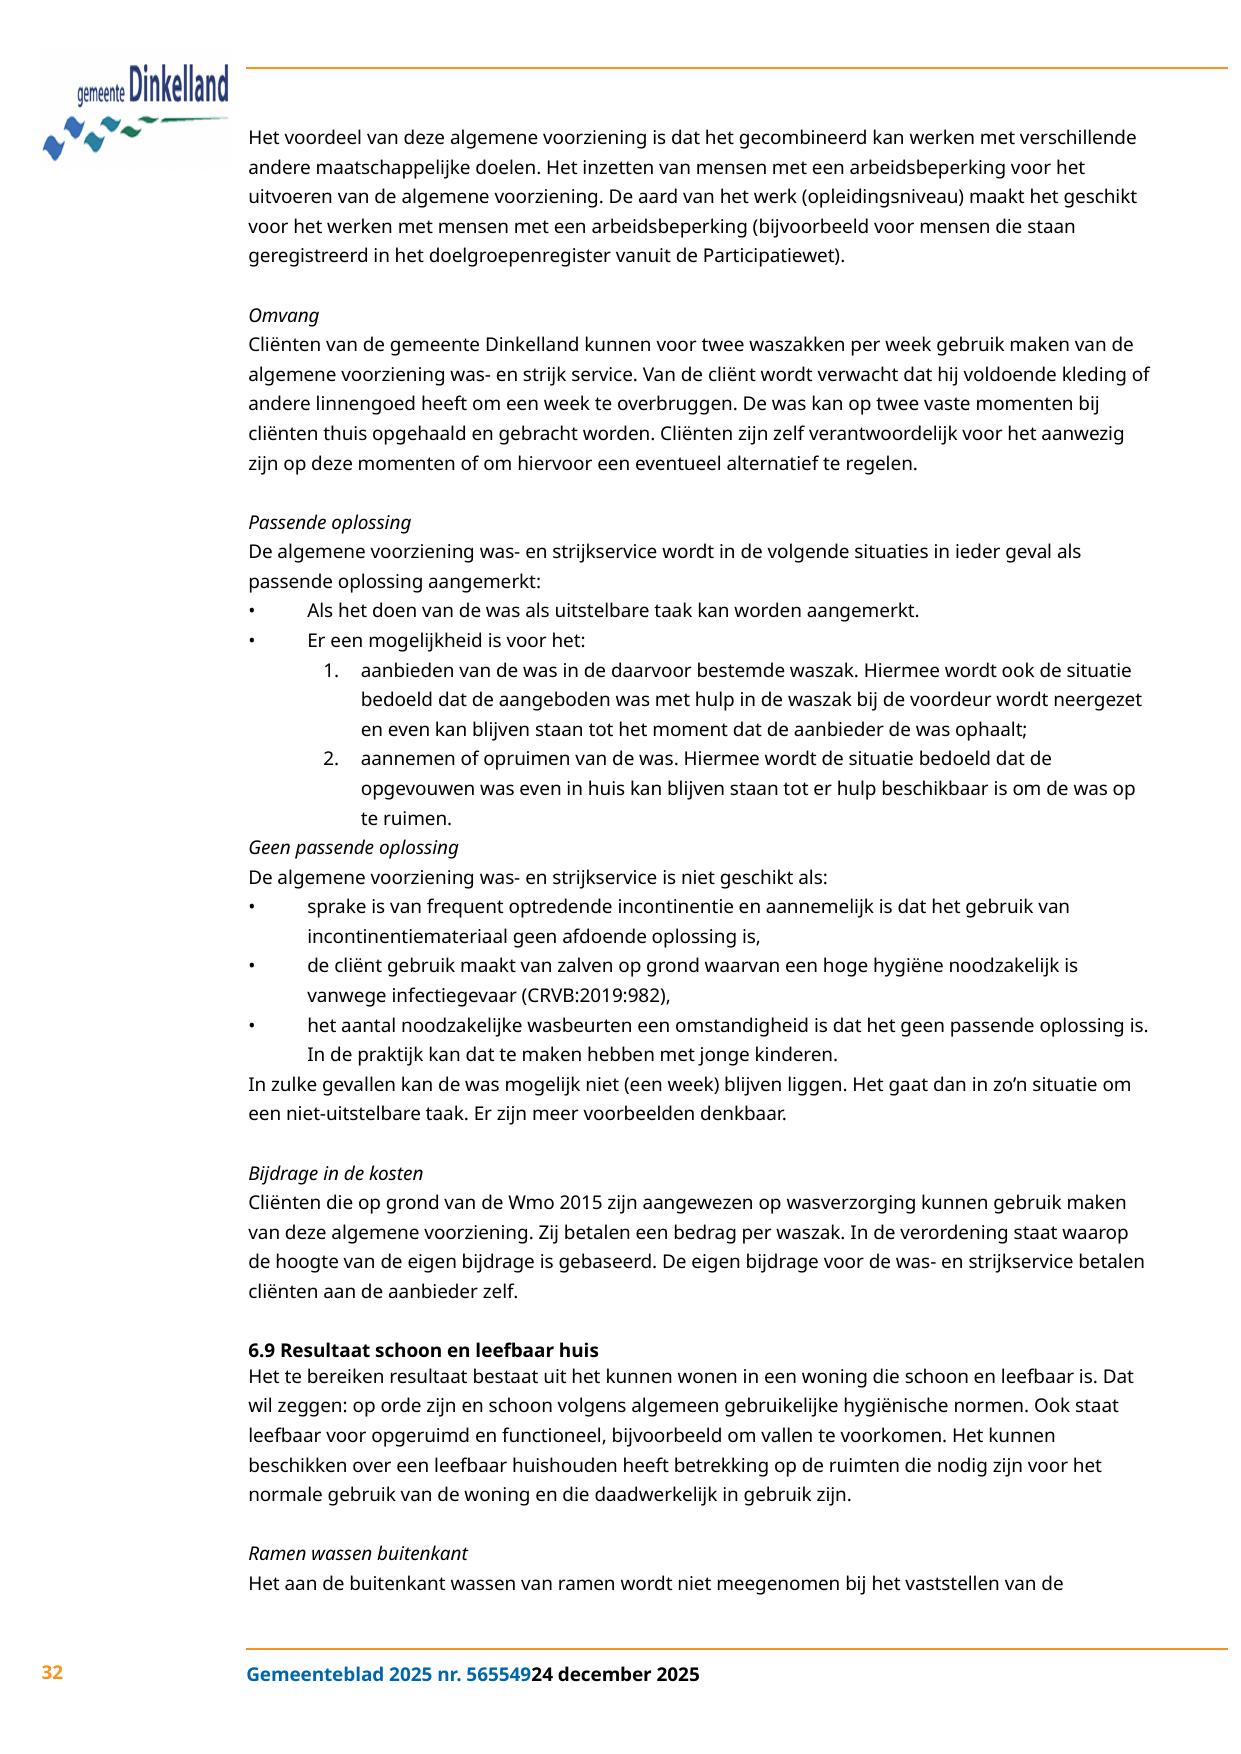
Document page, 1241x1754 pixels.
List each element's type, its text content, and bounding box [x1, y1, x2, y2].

text Het te bereiken resultaat bestaat uit het kunnen wonen in een woning die schoon en leefbaar is. Dat wil zeggen: op orde zijn en schoon volgens algemeen gebruikelijke hygiënische normen. Ook staat leefbaar voor opgeruimd en functioneel, bijvoorbeeld om vallen te voorkomen. Het kunnen beschikken over een leefbaar huishouden heeft betrekking op de ruimten die nodig zijn voor het normale gebruik van de woning en die daadwerkelijk in gebruik zijn. [248, 1363, 1152, 1507]
text De algemene voorziening was- en strijkservice is niet geschikt als: [248, 864, 1152, 890]
picture [41, 47, 231, 172]
text In zulke gevallen kan de was mogelijk niet (een week) blijven liggen. Het gaat dan in zo’n situatie om een niet-uitstelbare taak. Er zijn meer voorbeelden denkbaar. [248, 1071, 1152, 1126]
text Cliënten van de gemeente Dinkelland kunnen voor twee waszakken per week gebruik maken van de algemene voorziening was- en strijk service. Van de cliënt wordt verwacht dat hij voldoende kleding of andere linnengoed heeft om een week te overbruggen. De was kan op twee vaste momenten bij cliënten thuis opgehaald en gebracht worden. Cliënten zijn zelf verantwoordelijk voor het aanwezig zijn op deze momenten of om hiervoor een eventueel alternatief te regelen. [248, 331, 1152, 476]
list Als het doen van de was als uitstelbare taak kan worden aangemerkt. [248, 598, 1152, 623]
text Cliënten die op grond van de Wmo 2015 zijn aangewezen op wasverzorging kunnen gebruik maken van deze algemene voorziening. Zij betalen een bedrag per waszak. In de verordening staat waarop de hoogte van de eigen bijdrage is gebaseerd. De eigen bijdrage voor de was- en strijkservice betalen cliënten aan de aanbieder zelf. [248, 1189, 1152, 1304]
text Het voordeel van deze algemene voorziening is dat het gecombineerd kan werken met verschillende andere maatschappelijke doelen. Het inzetten van mensen met een arbeidsbeperking voor het uitvoeren van de algemene voorziening. De aard van het werk (opleidingsniveau) maakt het geschikt voor het werken met mensen met een arbeidsbeperking (bijvoorbeeld voor mensen die staan geregistreerd in het doelgroepenregister vanuit de Participatiewet). [248, 124, 1152, 268]
text Geen passende oplossing [248, 834, 1152, 860]
list aannemen of opruimen van de was. Hiermee wordt de situatie bedoeld dat de opgevouwen was even in huis kan blijven staan tot er hulp beschikbaar is om de was op te ruimen. [323, 746, 1152, 831]
text Bijdrage in de kosten [248, 1160, 1152, 1186]
list het aantal noodzakelijke wasbeurten een omstandigheid is dat het geen passende oplossing is. In de praktijk kan dat te maken hebben met jonge kinderen. [248, 1012, 1152, 1067]
text Passende oplossing [248, 509, 1152, 535]
list de cliënt gebruik maakt van zalven op grond waarvan een hoge hygiëne noodzakelijk is vanwege infectiegevaar (CRVB:2019:982), [248, 953, 1152, 1008]
text De algemene voorziening was- en strijkservice wordt in de volgende situaties in ieder geval als passende oplossing aangemerkt: [248, 538, 1152, 594]
text Het aan de buitenkant wassen van ramen wordt niet meegenomen bij het vaststellen van de [248, 1570, 1152, 1596]
text Ramen wassen buitenkant [248, 1541, 1152, 1566]
text Omvang [248, 302, 1152, 328]
text 6.9 Resultaat schoon en leefbaar huis [248, 1337, 1152, 1363]
list Er een mogelijkheid is voor het: [248, 627, 1152, 653]
list sprake is van frequent optredende incontinentie en aannemelijk is dat het gebruik van incontinentiemateriaal geen afdoende oplossing is, [248, 893, 1152, 949]
list aanbieden van de was in de daarvoor bestemde waszak. Hiermee wordt ook de situatie bedoeld dat de aangeboden was met hulp in de waszak bij de voordeur wordt neergezet en even kan blijven staan tot het moment dat de aanbieder de was ophaalt; [323, 657, 1152, 742]
